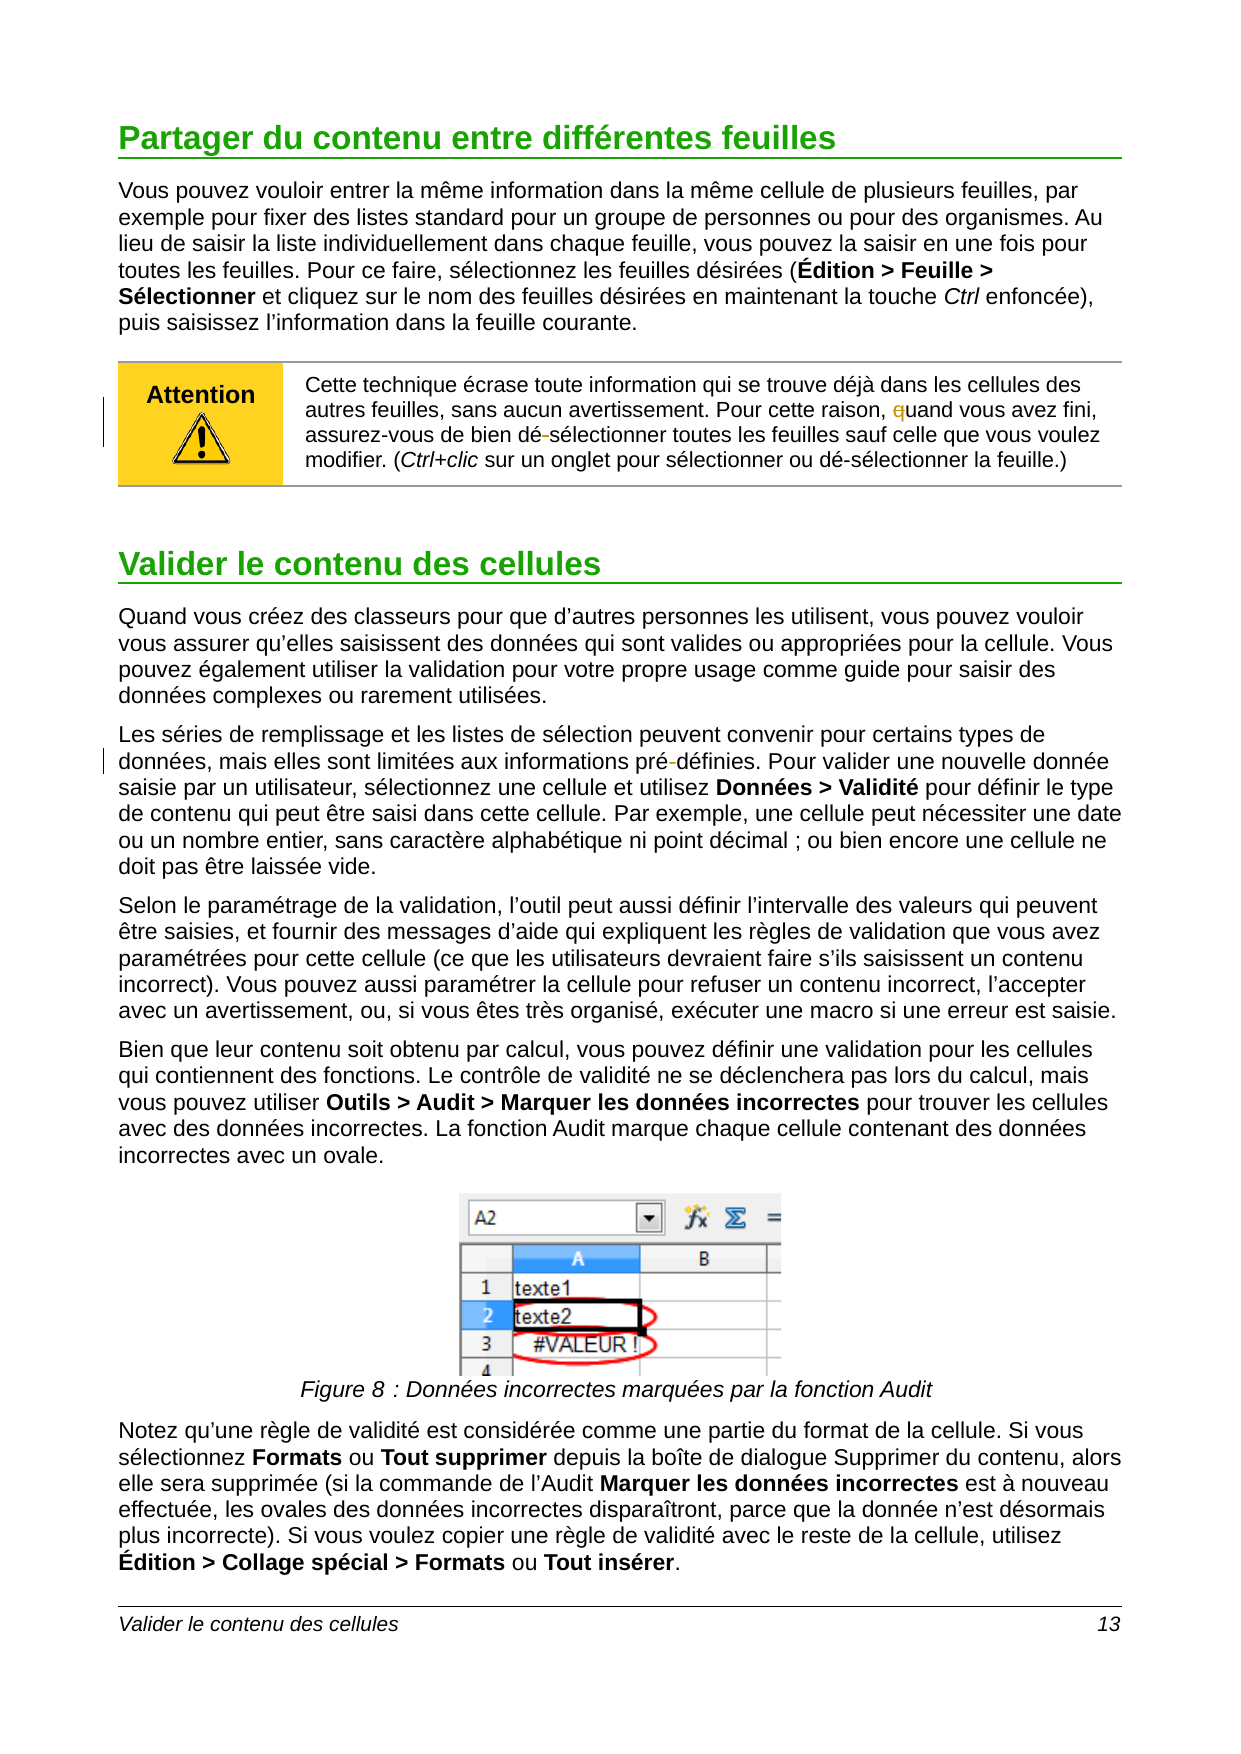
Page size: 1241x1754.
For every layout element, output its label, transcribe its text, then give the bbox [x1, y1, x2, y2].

text Quand vous créez des classeurs pour que d’autres personnes les utilisent, vous pouvez vouloir vous assurer qu’elles saisissent des données qui sont valides ou appropriées pour la cellule. Vous pouvez également utiliser la validation pour votre propre usage comme guide pour saisir des données complexes ou rarement utilisées. [118, 603, 1122, 709]
table_header Attention [118, 363, 283, 485]
table_header Cette technique écrase toute information qui se trouve déjà dans les cellules des autres feuilles, sans aucun avertissement. Pour cette raison, uand vous avez fini, assurez-vous de bien désélectionner toutes les feuilles sauf celle que vous voulez modifier. (Ctrl+clic sur un onglet pour sélectionner ou dé-sélectionner la feuille.) [283, 363, 1122, 485]
picture [168, 408, 233, 468]
text Bien que leur contenu soit obtenu par calcul, vous pouvez définir une validation pour les cellules qui contiennent des fonctions. Le contrôle de validité ne se déclenchera pas lors du calcul, mais vous pouvez utiliser Outils > Audit > Marquer les données incorrectes pour trouver les cellules avec des données incorrectes. La fonction Audit marque chaque cellule contenant des données incorrectes avec un ovale. [118, 1036, 1122, 1168]
text Vous pouvez vouloir entrer la même information dans la même cellule de plusieurs feuilles, par exemple pour fixer des listes standard pour un groupe de personnes ou pour des organismes. Au lieu de saisir la liste individuellement dans chaque feuille, vous pouvez la saisir en une fois pour toutes les feuilles. Pour ce faire, sélectionnez les feuilles désirées (Édition > Feuille > Sélectionner et cliquez sur le nom des feuilles désirées en maintenant la touche Ctrl enfoncée), puis saisissez l’information dans la feuille courante. [118, 177, 1122, 336]
subtitle Valider le contenu des cellules [118, 544, 1122, 582]
subtitle Partager du contenu entre différentes feuilles [118, 118, 1122, 157]
text Les séries de remplissage et les listes de sélection peuvent convenir pour certains types de données, mais elles sont limitées aux informations prédéfinies. Pour valider une nouvelle donnée saisie par un utilisateur, sélectionnez une cellule et utilisez Données > Validité pour définir le type de contenu qui peut être saisi dans cette cellule. Par exemple, une cellule peut nécessiter une date ou un nombre entier, sans caractère alphabétique ni point décimal ; ou bien encore une cellule ne doit pas être laissée vide. [118, 721, 1122, 879]
picture [459, 1192, 782, 1376]
text Notez qu’une règle de validité est considérée comme une partie du format de la cellule. Si vous sélectionnez Formats ou Tout supprimer depuis la boîte de dialogue Supprimer du contenu, alors elle sera supprimée (si la commande de l’Audit Marquer les données incorrectes est à nouveau effectuée, les ovales des données incorrectes disparaîtront, parce que la donnée n’est désormais plus incorrecte). Si vous voulez copier une règle de validité avec le reste de la cellule, utilisez Édition > Collage spécial > Formats ou Tout insérer. [118, 1417, 1122, 1575]
text Figure 8 : Données incorrectes marquées par la fonction Audit [300, 1193, 940, 1402]
text Selon le paramétrage de la validation, l’outil peut aussi définir l’intervalle des valeurs qui peuvent être saisies, et fournir des messages d’aide qui expliquent les règles de validation que vous avez paramétrées pour cette cellule (ce que les utilisateurs devraient faire s’ils saisissent un contenu incorrect). Vous pouvez aussi paramétrer la cellule pour refuser un contenu incorrect, l’accepter avec un avertissement, ou, si vous êtes très organisé, exécuter une macro si une erreur est saisie. [118, 892, 1122, 1024]
